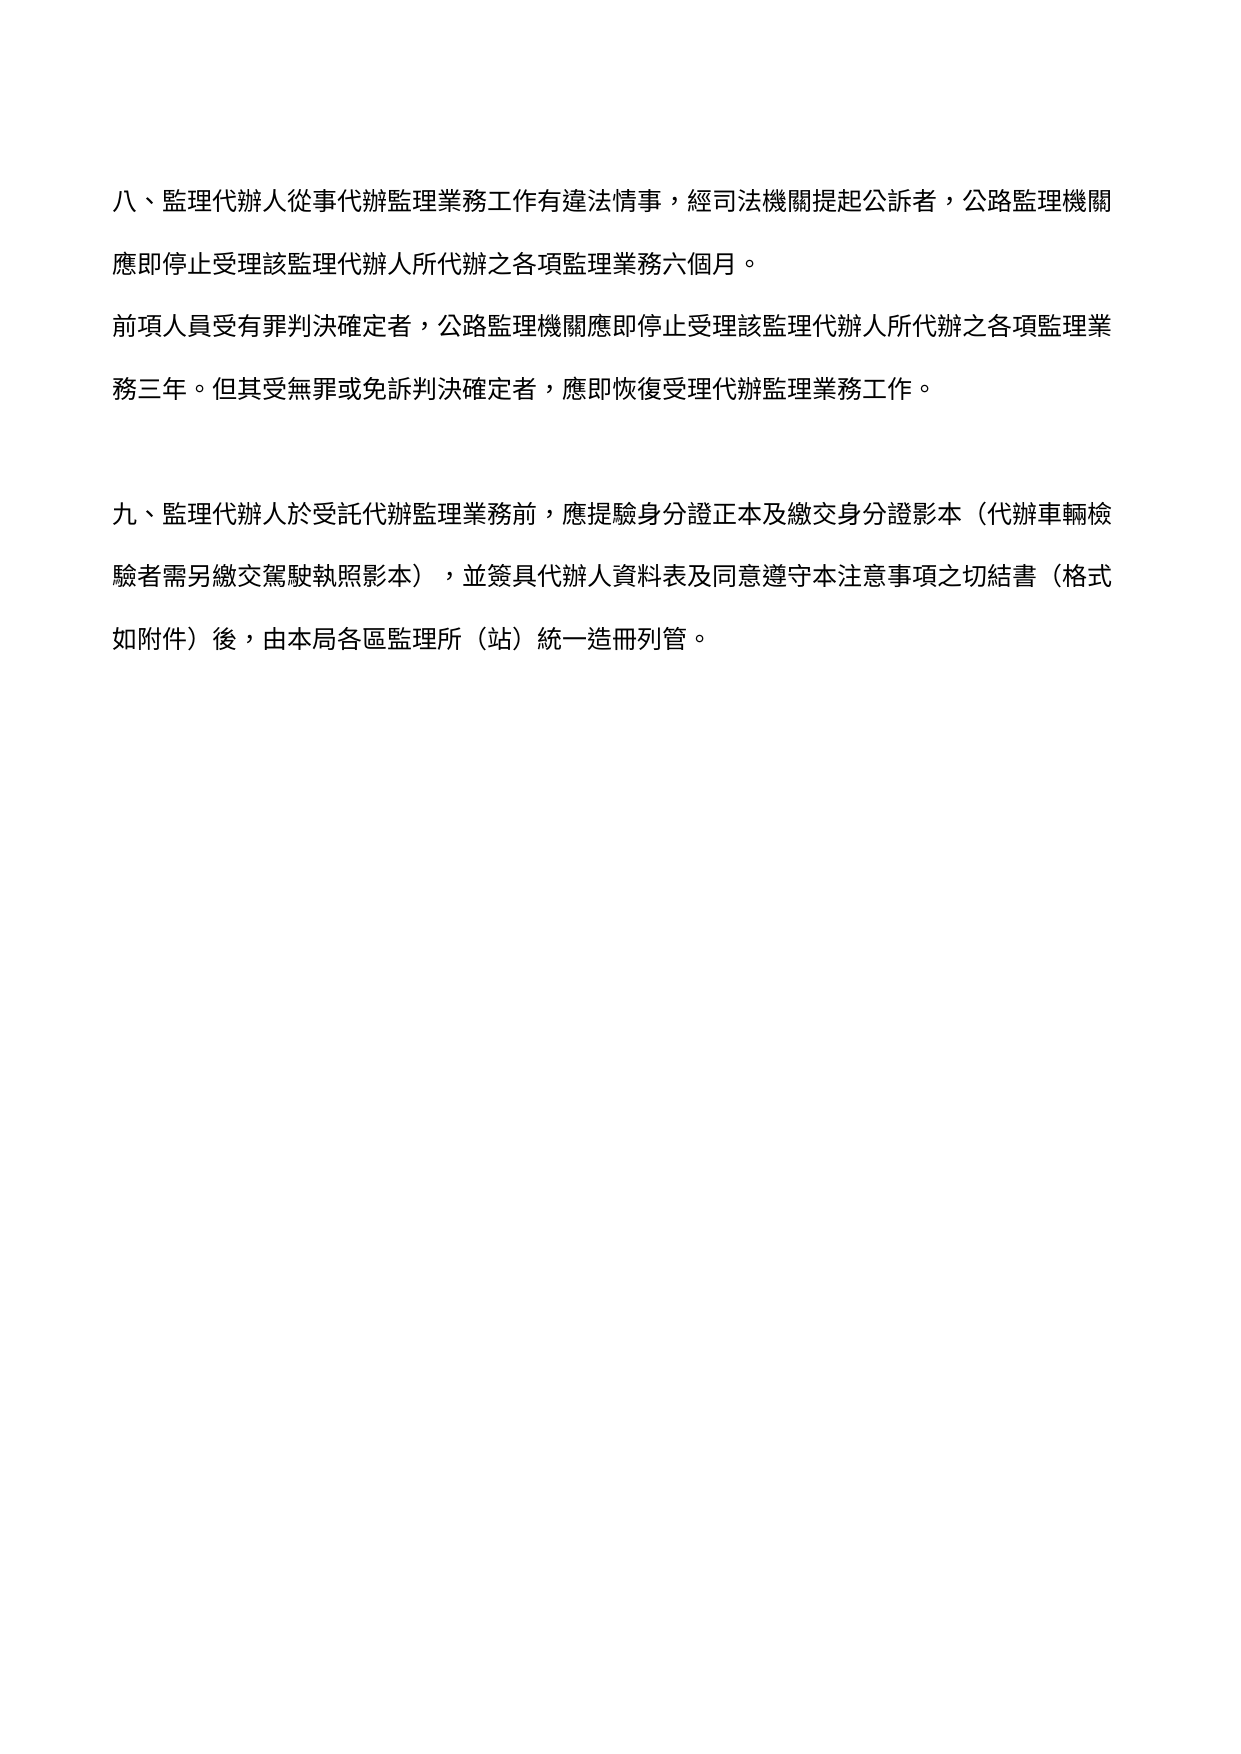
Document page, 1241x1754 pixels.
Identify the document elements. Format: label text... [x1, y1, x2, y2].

text 八、監理代辦人從事代辦監理業務工作有違法情事，經司法機關提起公訴者，公路監理機關應即停止受理該監理代辦人所代辦之各項監理業務六個月。 [112, 158, 1128, 283]
text 前項人員受有罪判決確定者，公路監理機關應即停止受理該監理代辦人所代辦之各項監理業務三年。但其受無罪或免訴判決確定者，應即恢復受理代辦監理業務工作。 [112, 283, 1128, 408]
text 九、監理代辦人於受託代辦監理業務前，應提驗身分證正本及繳交身分證影本（代辦車輛檢驗者需另繳交駕駛執照影本），並簽具代辦人資料表及同意遵守本注意事項之切結書（格式如附件）後，由本局各區監理所（站）統一造冊列管。 [112, 471, 1128, 658]
